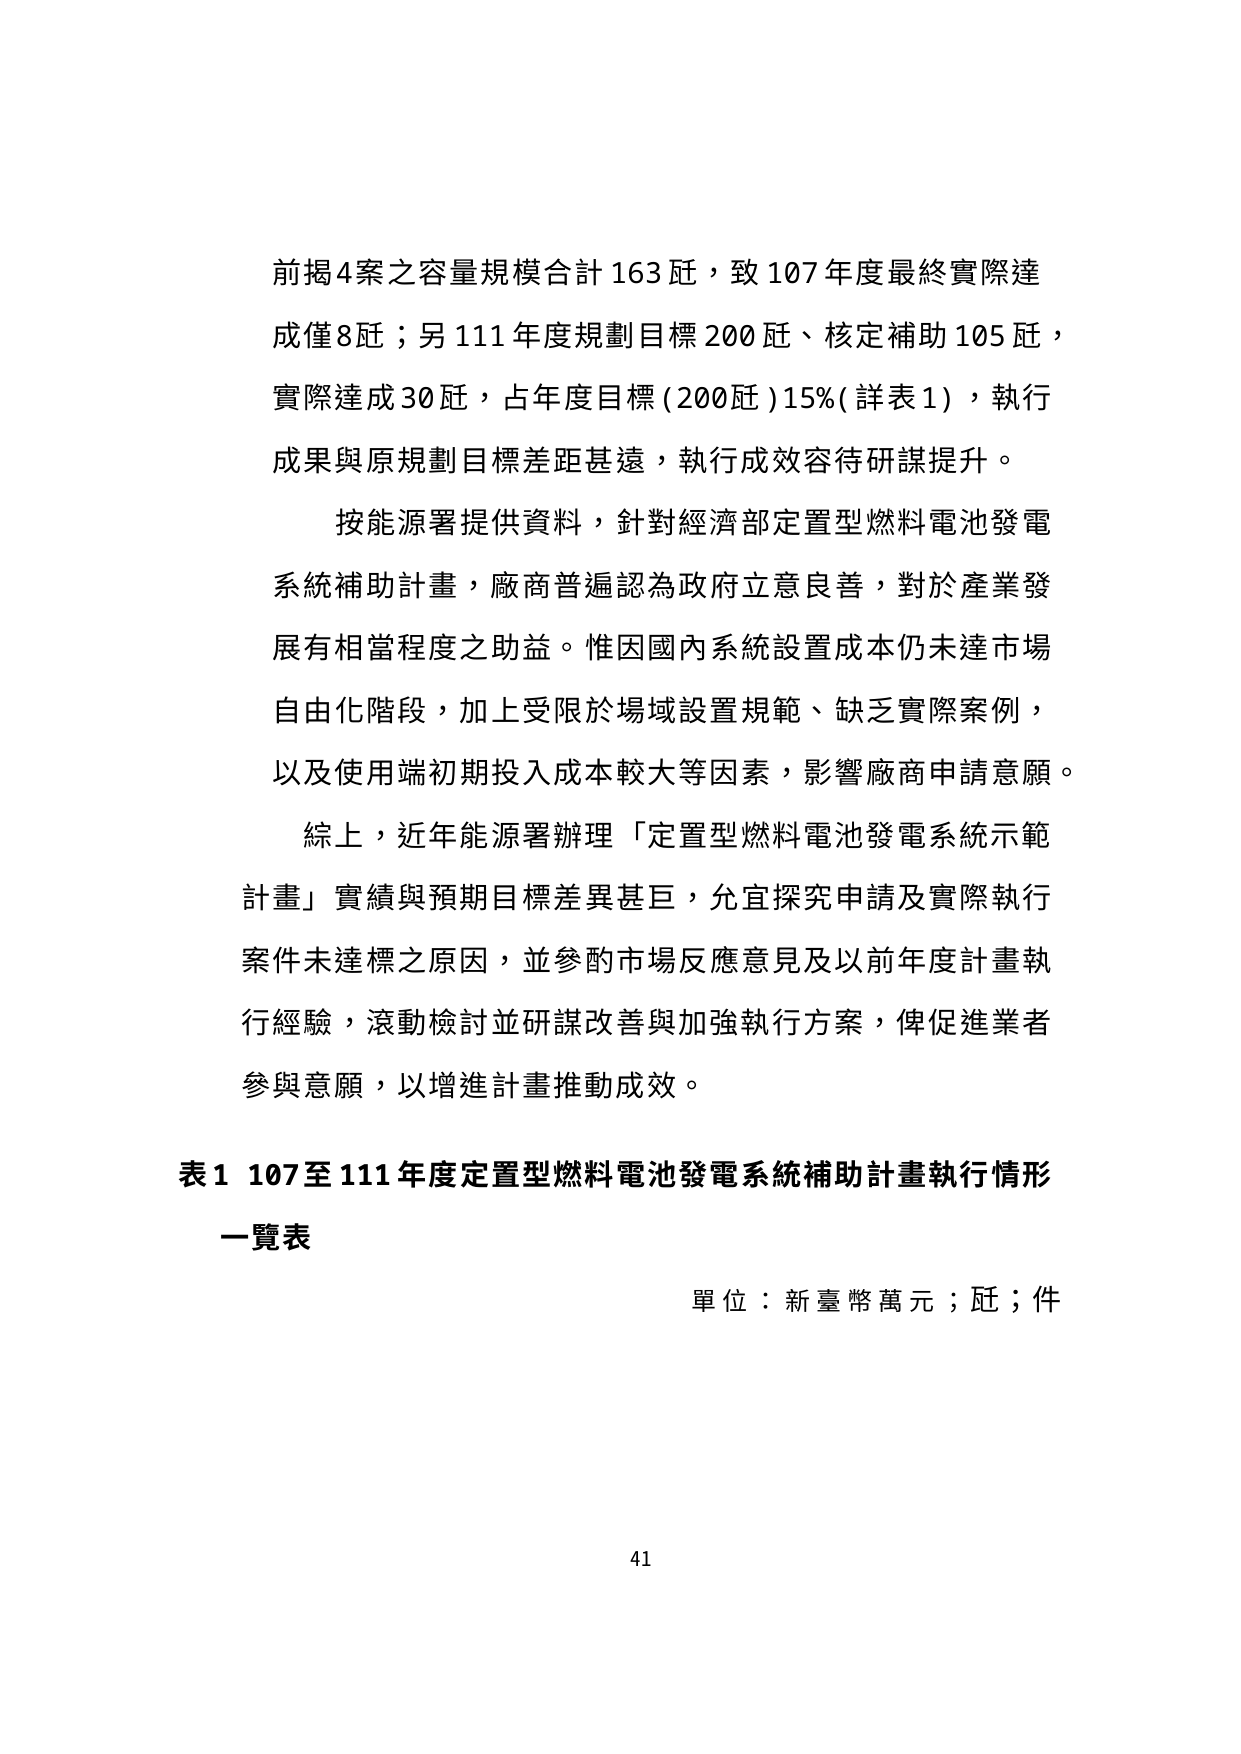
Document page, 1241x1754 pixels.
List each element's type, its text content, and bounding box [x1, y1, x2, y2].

text 單位：新臺幣萬元；瓩；件 [147, 1256, 1063, 1319]
text 據能源署提供資料，於107年7月9日至109年12月31日，以及111年度依「經濟部定置型燃料電池發電系統補助要點」辦理補助計畫，期協助業界廠商實場運轉、測試及驗證，以取得3,500小時長時間運轉穩定性、可靠度之實測數據，作為系統商業化之參考；結合國內在地氫料源應用於定置型燃料電池發電系統，提供國內分散式電力來源。107至109年度及111年度預期補助設置燃料電池發電系統容量目標依序為：171瓩、171瓩、200瓩及200瓩。據統計執行結果，107至111年度累計受理申請補助案件16件，其中109年度無申請補助案件、110年度未受理新申請補助案件，107年度核定補助瓩數171瓩，惟因其中2案之申請廠商撤案、2案未辦理後續簽約事宜，前揭4案之容量規模合計163瓩，致107年度最終實際達成僅8瓩；另111年度規劃目標200瓩、核定補助105瓩，實際達成30瓩，占年度目標(200瓩)15%(詳表1)，執行成果與原規劃目標差距甚遠，執行成效容待研謀提升。 [266, 229, 1063, 479]
text 表1 107至111年度定置型燃料電池發電系統補助計畫執行情形一覽表 [147, 1131, 1063, 1256]
text 按能源署提供資料，針對經濟部定置型燃料電池發電系統補助計畫，廠商普遍認為政府立意良善，對於產業發展有相當程度之助益。惟因國內系統設置成本仍未達市場自由化階段，加上受限於場域設置規範、缺乏實際案例，以及使用端初期投入成本較大等因素，影響廠商申請意願。 [266, 479, 1063, 792]
text 綜上，近年能源署辦理「定置型燃料電池發電系統示範計畫」實績與預期目標差異甚巨，允宜探究申請及實際執行案件未達標之原因，並參酌市場反應意見及以前年度計畫執行經驗，滾動檢討並研謀改善與加強執行方案，俾促進業者參與意願，以增進計畫推動成效。 [236, 792, 1063, 1104]
